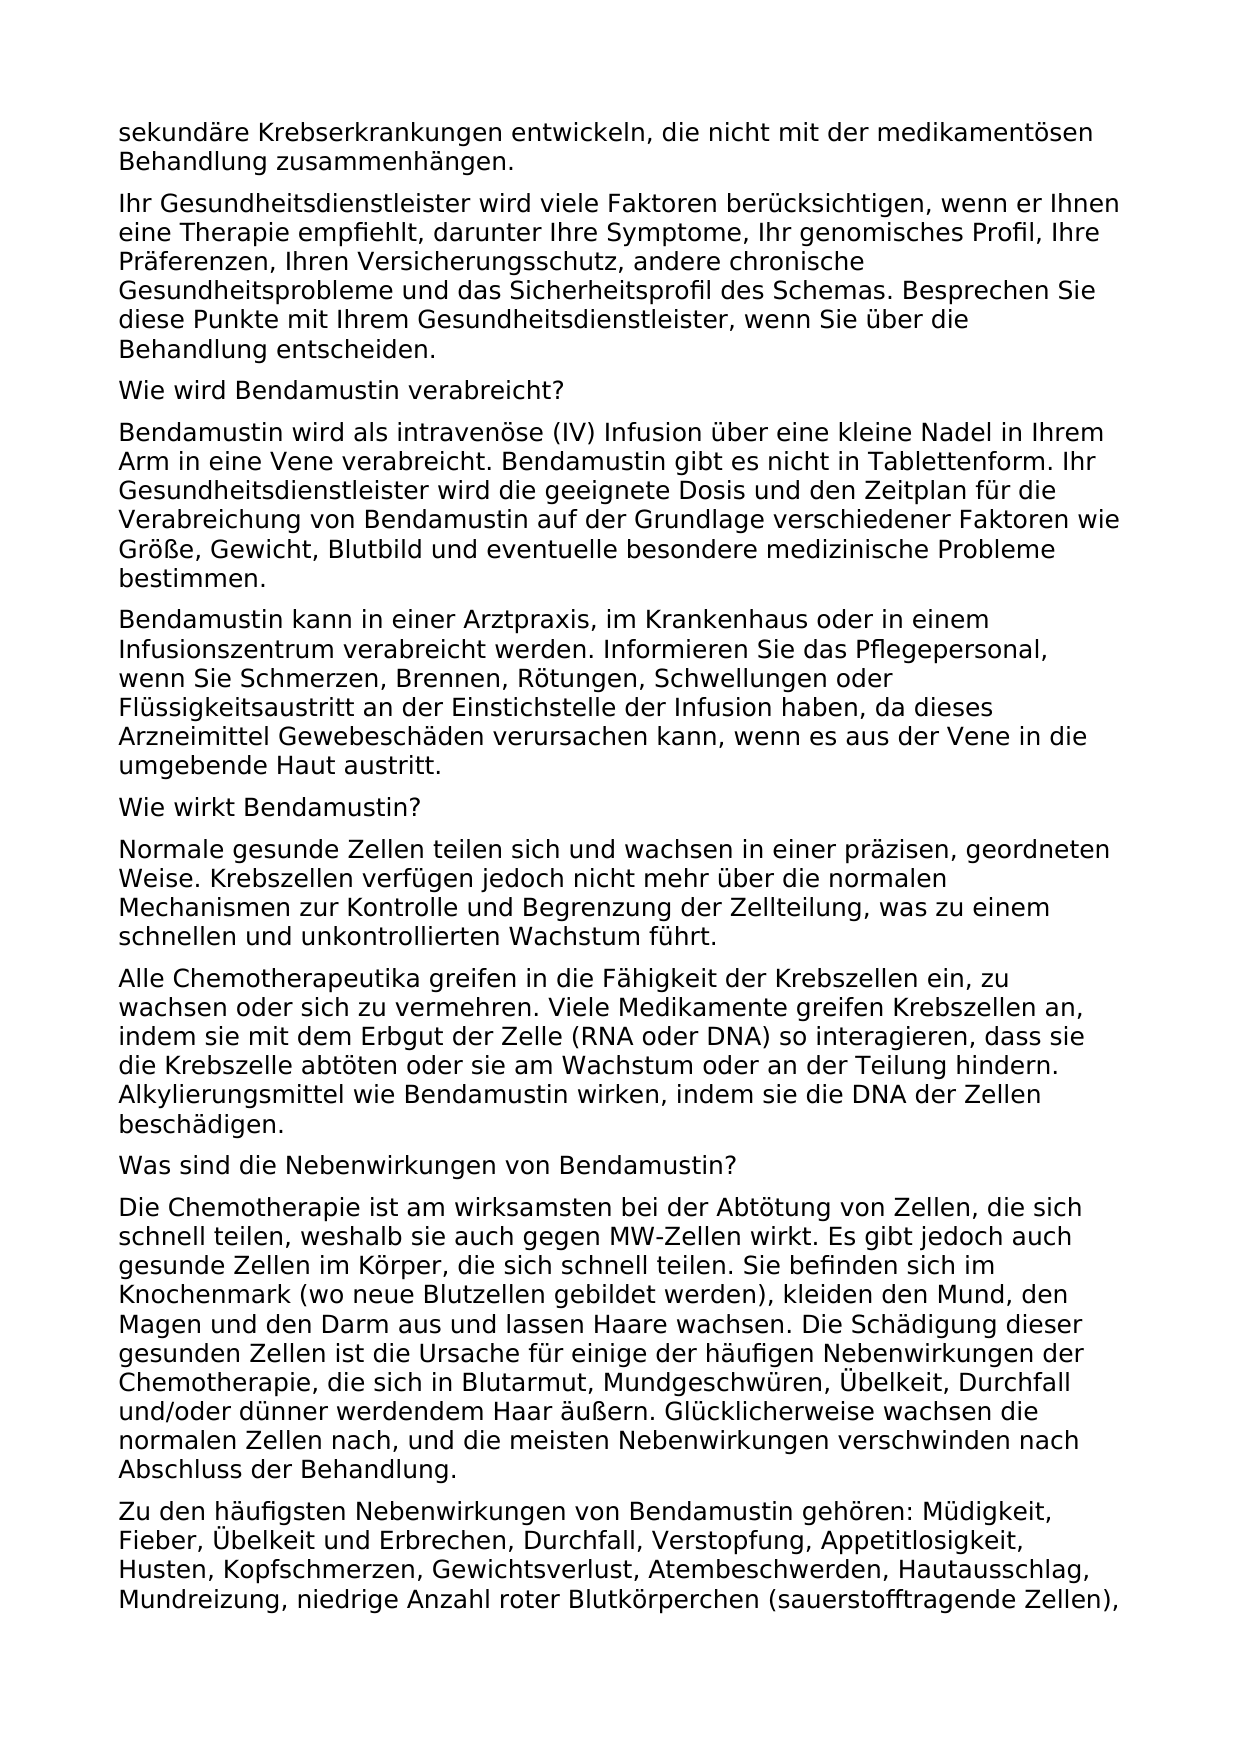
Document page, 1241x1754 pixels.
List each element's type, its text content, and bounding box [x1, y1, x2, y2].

text Alle Chemotherapeutika greifen in die Fähigkeit der Krebszellen ein, zu wachsen oder sich zu vermehren. Viele Medikamente greifen Krebszellen an, indem sie mit dem Erbgut der Zelle (RNA oder DNA) so interagieren, dass sie die Krebszelle abtöten oder sie am Wachstum oder an der Teilung hindern. Alkylierungsmittel wie Bendamustin wirken, indem sie die DNA der Zellen beschädigen. [118, 964, 1122, 1139]
text sekundäre Krebserkrankungen entwickeln, die nicht mit der medikamentösen Behandlung zusammenhängen. [118, 118, 1122, 176]
text Wie wirkt Bendamustin? [118, 793, 1122, 822]
text Wie wird Bendamustin verabreicht? [118, 376, 1122, 406]
text Ihr Gesundheitsdienstleister wird viele Faktoren berücksichtigen, wenn er Ihnen eine Therapie empfiehlt, darunter Ihre Symptome, Ihr genomisches Profil, Ihre Präferenzen, Ihren Versicherungsschutz, andere chronische Gesundheitsprobleme und das Sicherheitsprofil des Schemas. Besprechen Sie diese Punkte mit Ihrem Gesundheitsdienstleister, wenn Sie über die Behandlung entscheiden. [118, 189, 1122, 364]
text Die Chemotherapie ist am wirksamsten bei der Abtötung von Zellen, die sich schnell teilen, weshalb sie auch gegen MW-Zellen wirkt. Es gibt jedoch auch gesunde Zellen im Körper, die sich schnell teilen. Sie befinden sich im Knochenmark (wo neue Blutzellen gebildet werden), kleiden den Mund, den Magen und den Darm aus und lassen Haare wachsen. Die Schädigung dieser gesunden Zellen ist die Ursache für einige der häufigen Nebenwirkungen der Chemotherapie, die sich in Blutarmut, Mundgeschwüren, Übelkeit, Durchfall und/oder dünner werdendem Haar äußern. Glücklicherweise wachsen die normalen Zellen nach, und die meisten Nebenwirkungen verschwinden nach Abschluss der Behandlung. [118, 1193, 1122, 1485]
text Bendamustin wird als intravenöse (IV) Infusion über eine kleine Nadel in Ihrem Arm in eine Vene verabreicht. Bendamustin gibt es nicht in Tablettenform. Ihr Gesundheitsdienstleister wird die geeignete Dosis und den Zeitplan für die Verabreichung von Bendamustin auf der Grundlage verschiedener Faktoren wie Größe, Gewicht, Blutbild und eventuelle besondere medizinische Probleme bestimmen. [118, 418, 1122, 593]
text Bendamustin kann in einer Arztpraxis, im Krankenhaus oder in einem Infusionszentrum verabreicht werden. Informieren Sie das Pflegepersonal, wenn Sie Schmerzen, Brennen, Rötungen, Schwellungen oder Flüssigkeitsaustritt an der Einstichstelle der Infusion haben, da dieses Arzneimittel Gewebeschäden verursachen kann, wenn es aus der Vene in die umgebende Haut austritt. [118, 606, 1122, 781]
text Normale gesunde Zellen teilen sich und wachsen in einer präzisen, geordneten Weise. Krebszellen verfügen jedoch nicht mehr über die normalen Mechanismen zur Kontrolle und Begrenzung der Zellteilung, was zu einem schnellen und unkontrollierten Wachstum führt. [118, 835, 1122, 951]
text Zu den häufigsten Nebenwirkungen von Bendamustin gehören: Müdigkeit, Fieber, Übelkeit und Erbrechen, Durchfall, Verstopfung, Appetitlosigkeit, Husten, Kopfschmerzen, Gewichtsverlust, Atembeschwerden, Hautausschlag, Mundreizung, niedrige Anzahl roter Blutkörperchen (sauerstofftragende Zellen), [118, 1497, 1122, 1614]
text Was sind die Nebenwirkungen von Bendamustin? [118, 1151, 1122, 1181]
